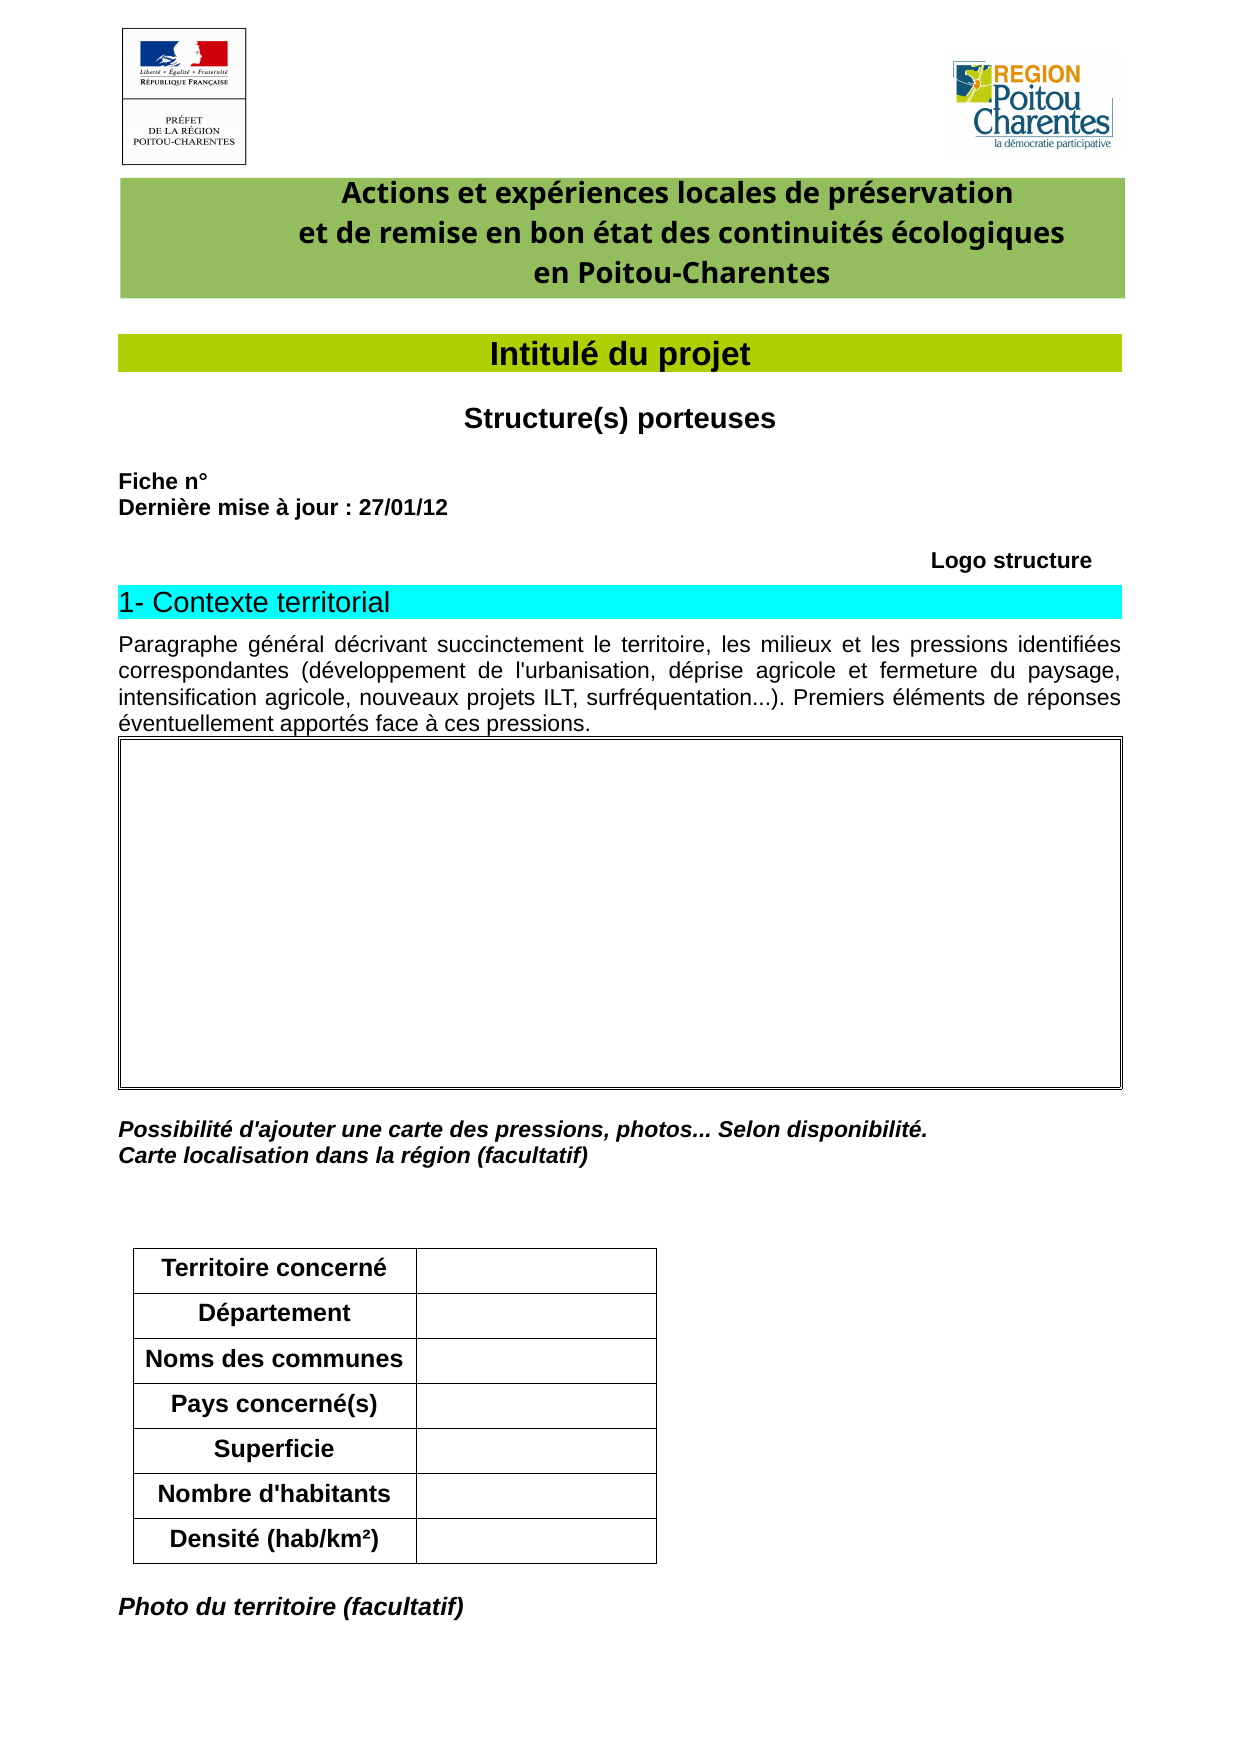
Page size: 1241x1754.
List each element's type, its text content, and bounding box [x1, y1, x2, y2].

table_cell Densité (hab/km²) [134, 1519, 416, 1563]
text Structure(s) porteuses [118, 401, 1122, 434]
table_cell Noms des communes [134, 1339, 416, 1383]
text Possibilité d'ajouter une carte des pressions, photos... Selon disponibilité. [118, 1116, 1122, 1142]
text Photo du territoire (facultatif) [118, 1592, 1122, 1621]
text Dernière mise à jour : 27/01/12 [118, 494, 1122, 521]
table_cell [417, 1474, 656, 1518]
table_cell Département [134, 1294, 416, 1338]
picture [121, 27, 247, 166]
table_cell Nombre d'habitants [134, 1474, 416, 1518]
table_cell [417, 1294, 656, 1338]
table_cell [417, 1429, 656, 1473]
table_cell [417, 1519, 656, 1563]
text Paragraphe général décrivant succinctement le territoire, les milieux et les pressions identifiées correspondantes (développement de l'urbanisation, déprise agricole et fermeture du paysage, intensification agricole, nouveaux projets ILT, surfréquentation...). Premiers éléments de réponses éventuellement apportés face à ces pressions. [118, 631, 1122, 736]
table_cell Superficie [134, 1429, 416, 1473]
text Logo structure [118, 547, 1122, 573]
text Intitulé du projet [118, 334, 1122, 372]
table_cell [417, 1384, 656, 1428]
picture [944, 52, 1122, 156]
text Carte localisation dans la région (facultatif) [118, 1142, 1122, 1168]
text Fiche n° [118, 468, 1122, 494]
table_cell Pays concerné(s) [134, 1384, 416, 1428]
table_header [417, 1249, 656, 1293]
table_cell [417, 1339, 656, 1383]
text 1- Contexte territorial [118, 585, 1122, 619]
table_header Territoire concerné [134, 1249, 416, 1293]
